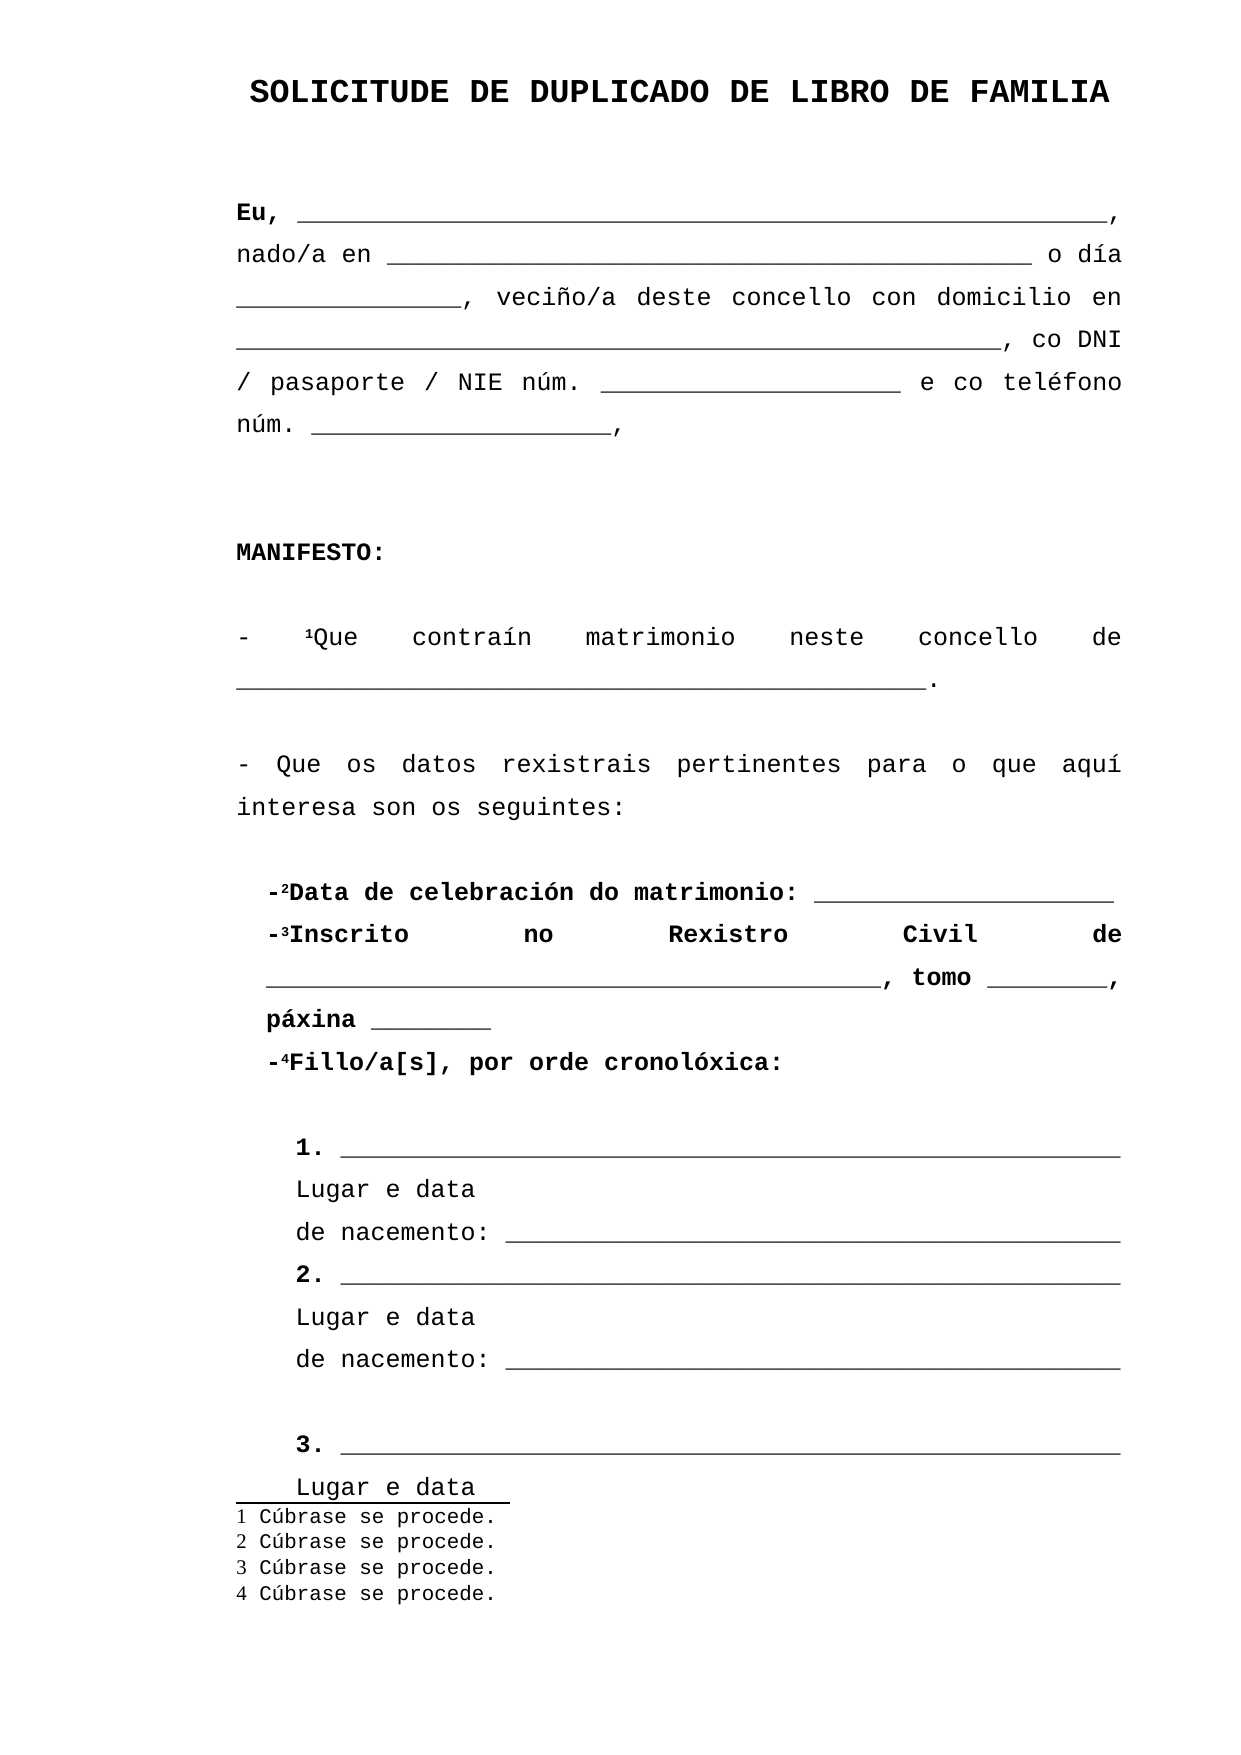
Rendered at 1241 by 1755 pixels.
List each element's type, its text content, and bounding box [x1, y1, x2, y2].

text 2. ____________________________________________________ [295, 1262, 1122, 1290]
text 1. ____________________________________________________ [295, 1134, 1122, 1162]
text de nacemento: _________________________________________ [295, 1347, 1122, 1375]
text -Data de celebración do matrimonio: ____________________ [266, 879, 1122, 907]
text de nacemento: _________________________________________ [295, 1219, 1122, 1247]
text ­- Que os datos rexistrais pertinentes para o que aquí interesa son os seguintes: [236, 752, 1122, 822]
text Cúbrase se procede. [236, 1529, 1063, 1555]
text Cúbrase se procede. [236, 1555, 1063, 1581]
text Eu, ______________________________________________________, nado/a en ___________________________________________ o día _______________, veciño/a deste concello con domicilio en ___________________________________________________, co DNI / pasaporte / NIE núm. ____________________ e co teléfono núm. ____________________, [236, 199, 1122, 440]
text SOLICITUDE DE DUPLICADO DE LIBRO DE FAMILIA [236, 75, 1122, 113]
text MANIFESTO: [236, 539, 1122, 567]
text 3. ____________________________________________________ [295, 1432, 1122, 1460]
text Lugar e data [295, 1304, 1122, 1332]
text -Fillo/a[s], por orde cronolóxica: [266, 1049, 1122, 1077]
text Lugar e data [295, 1474, 1122, 1502]
text Lugar e data [295, 1177, 1122, 1205]
text Cúbrase se procede. [236, 1503, 1063, 1529]
text - Que contraín matrimonio neste concello de ______________________________________________. [236, 624, 1122, 695]
text Cúbrase se procede. [236, 1581, 1063, 1606]
text -Inscrito no Rexistro Civil de _________________________________________, tomo ________, páxina ________ [266, 922, 1122, 1035]
